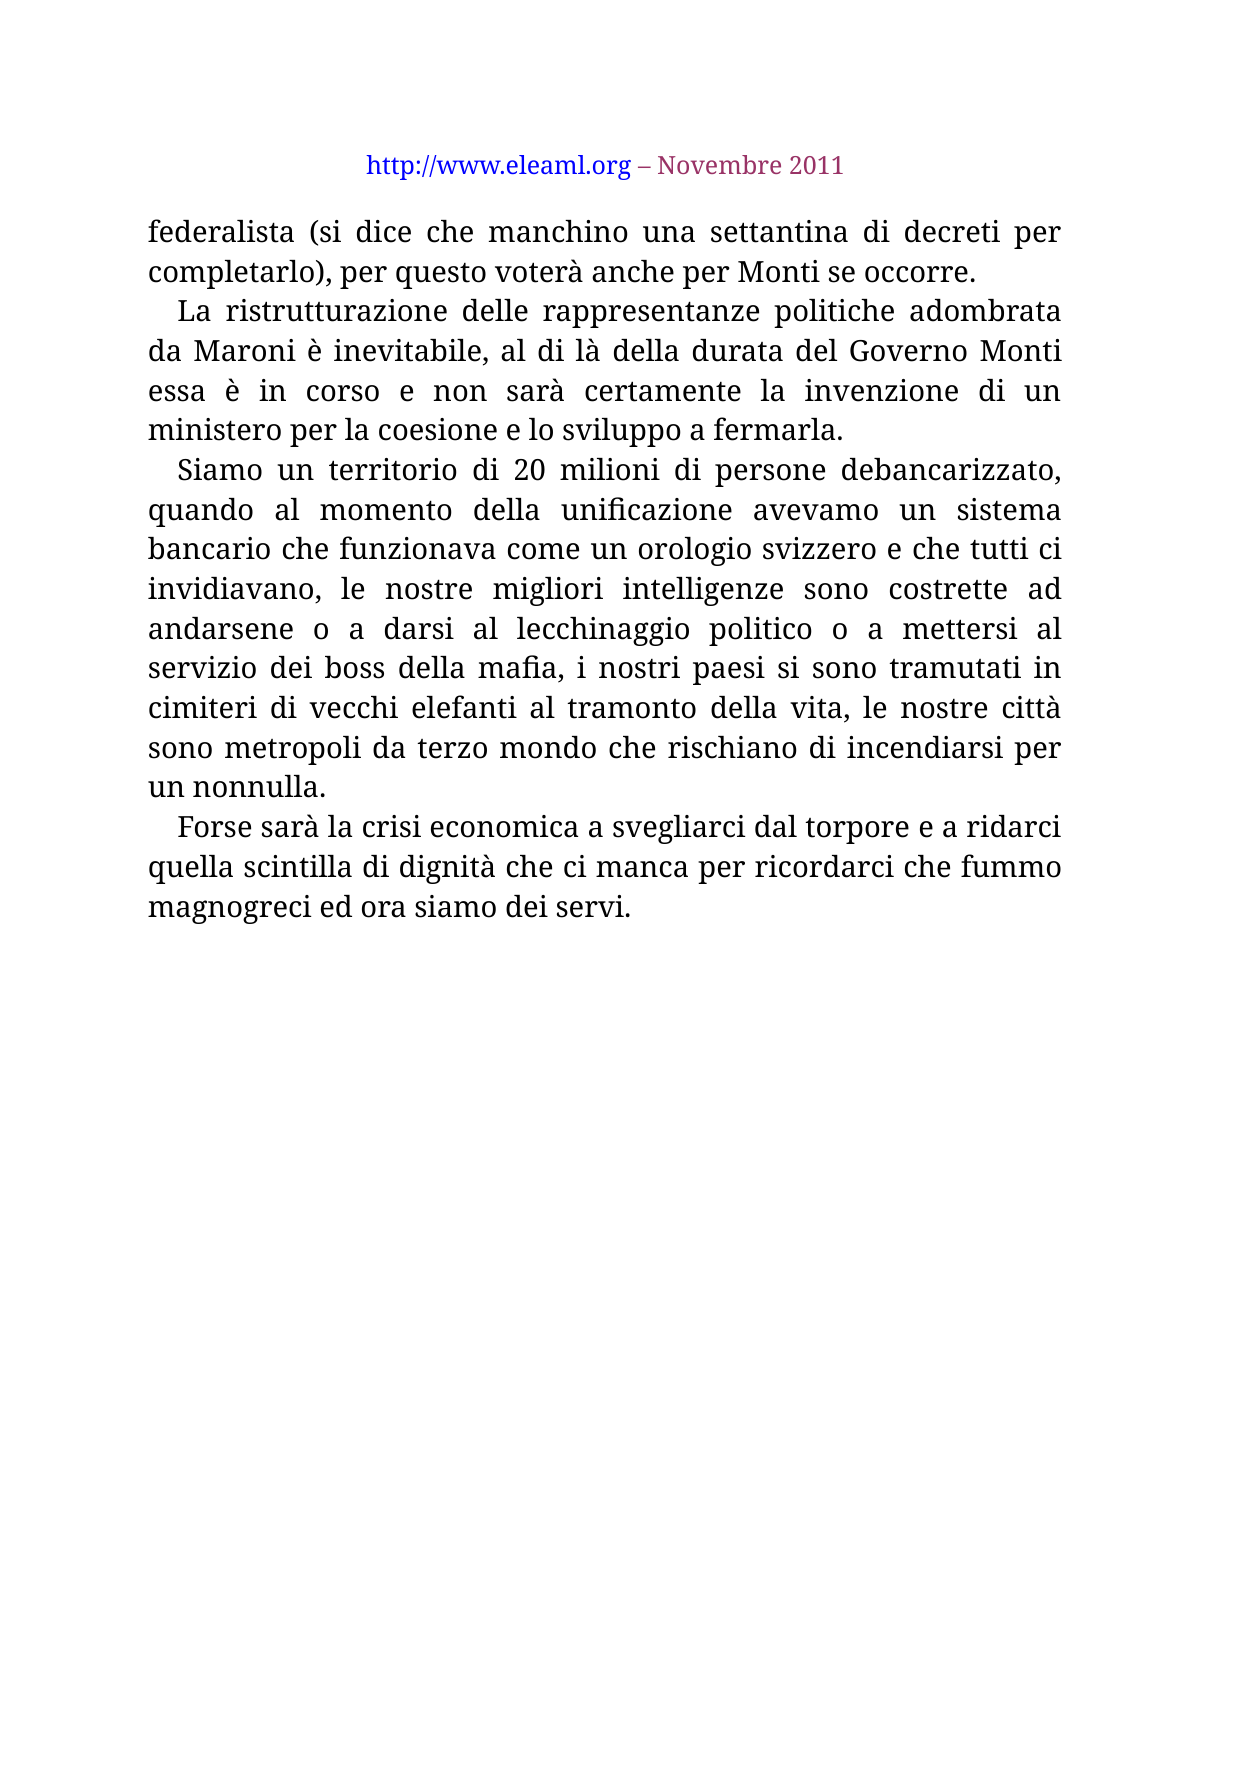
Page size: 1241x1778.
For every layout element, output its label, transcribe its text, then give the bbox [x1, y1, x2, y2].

text La ristrutturazione delle rappresentanze politiche adombrata da Maroni è inevitabile, al di là della durata del Governo Monti essa è in corso e non sarà certamente la invenzione di un ministero per la coesione e lo sviluppo a fermarla. [148, 291, 1063, 449]
text Siamo un territorio di 20 milioni di persone debancarizzato, quando al momento della unificazione avevamo un sistema bancario che funzionava come un orologio svizzero e che tutti ci invidiavano, le nostre migliori intelligenze sono costrette ad andarsene o a darsi al lecchinaggio politico o a mettersi al servizio dei boss della mafia, i nostri paesi si sono tramutati in cimiteri di vecchi elefanti al tramonto della vita, le nostre città sono metropoli da terzo mondo che rischiano di incendiarsi per un nonnulla. [148, 449, 1063, 806]
text Forse sarà la crisi economica a svegliarci dal torpore e a ridarci quella scintilla di dignità che ci manca per ricordarci che fummo magnogreci ed ora siamo dei servi. [148, 806, 1063, 926]
text federalista (si dice che manchino una settantina di decreti per completarlo), per questo voterà anche per Monti se occorre. [148, 211, 1063, 291]
